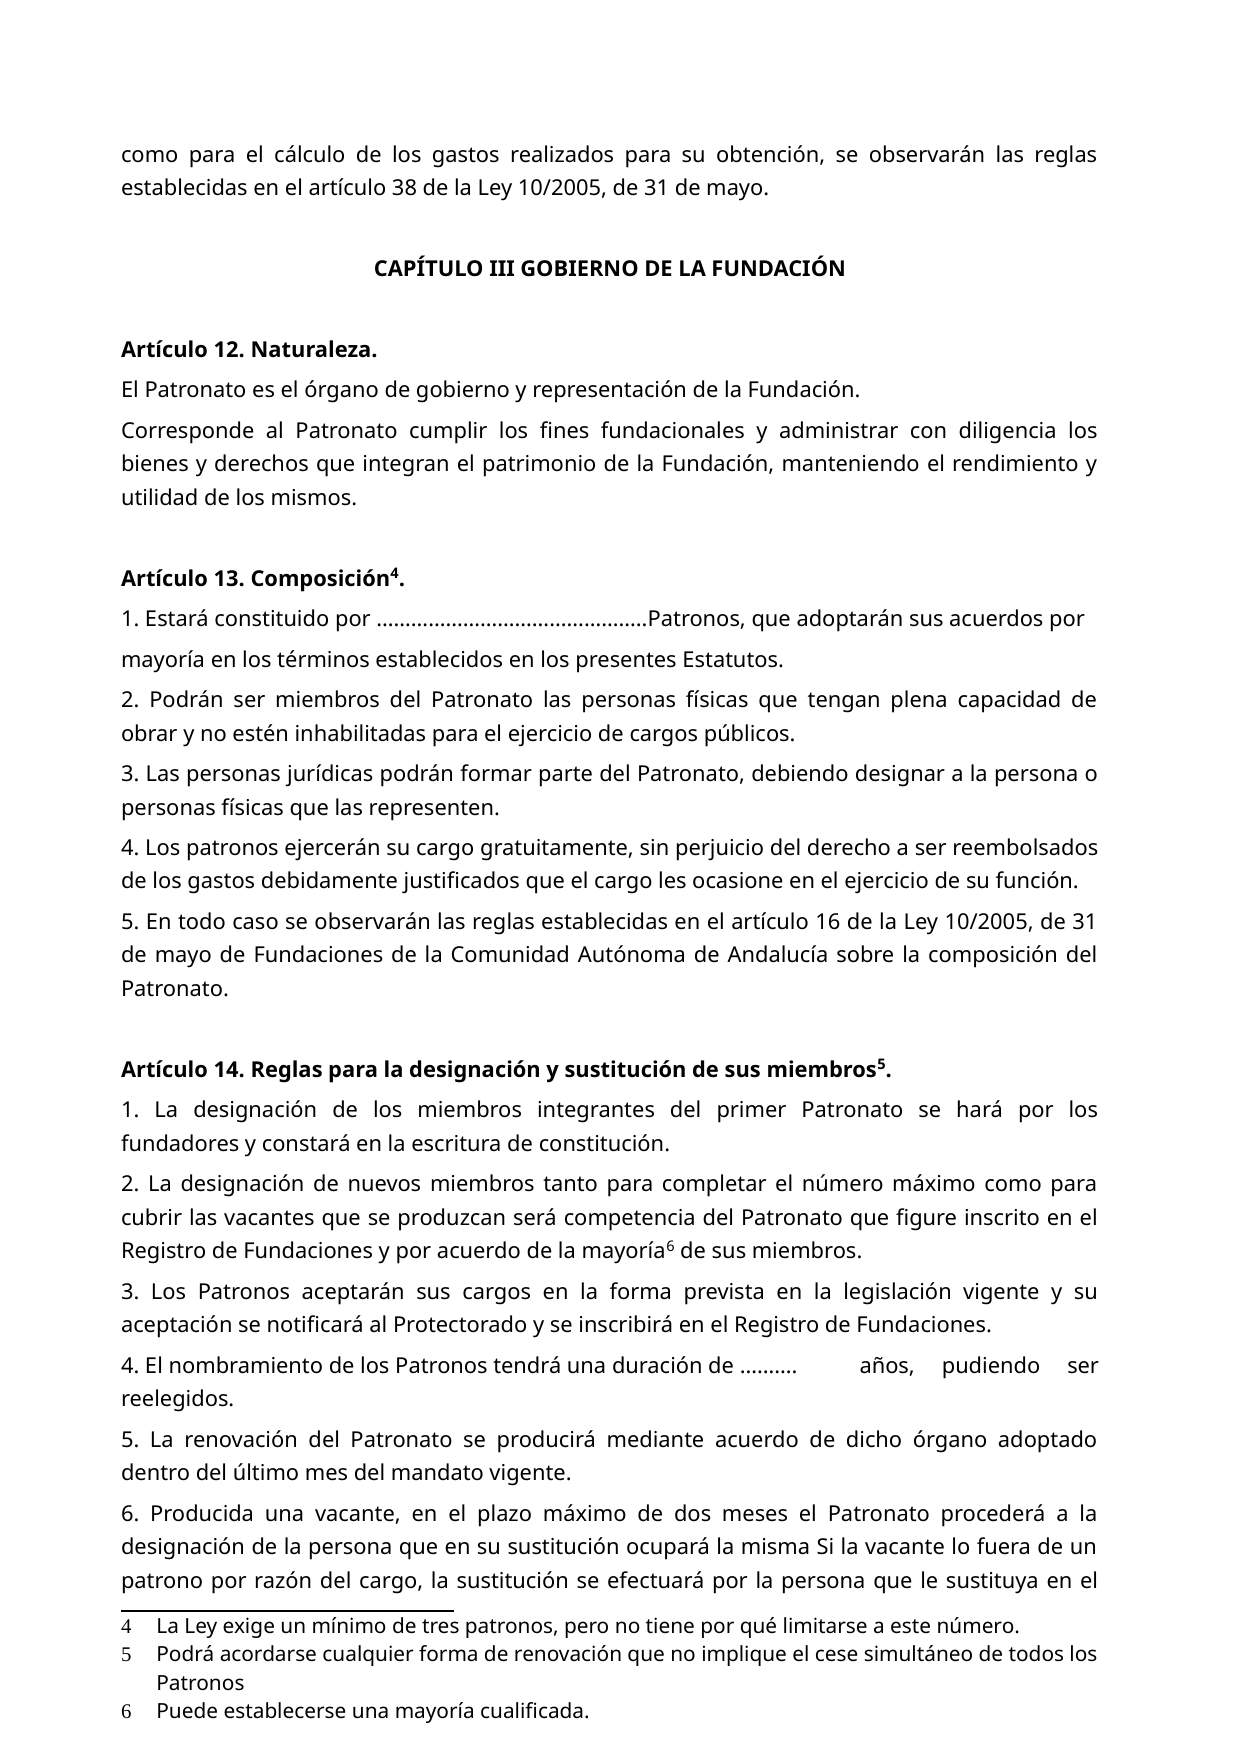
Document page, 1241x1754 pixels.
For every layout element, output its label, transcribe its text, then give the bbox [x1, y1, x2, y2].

text 1. La designación de los miembros integrantes del primer Patronato se hará por los fundadores y constará en la escritura de constitución. [121, 1091, 1099, 1158]
text 5. La renovación del Patronato se producirá mediante acuerdo de dicho órgano adoptado dentro del último mes del mandato vigente. [121, 1420, 1099, 1487]
text El Patronato es el órgano de gobierno y representación de la Fundación. [121, 371, 1099, 404]
text 3. Los Patronos aceptarán sus cargos en la forma prevista en la legislación vigente y su aceptación se notificará al Protectorado y se inscribirá en el Registro de Fundaciones. [121, 1272, 1099, 1339]
text 5. En todo caso se observarán las reglas establecidas en el artículo 16 de la Ley 10/2005, de 31 de mayo de Fundaciones de la Comunidad Autónoma de Andalucía sobre la composición del Patronato. [121, 902, 1099, 1003]
text La Ley exige un mínimo de tres patronos, pero no tiene por qué limitarse a este número. [121, 1611, 1128, 1639]
text 4. Los patronos ejercerán su cargo gratuitamente, sin perjuicio del derecho a ser reembolsados de los gastos debidamente justificados que el cargo les ocasione en el ejercicio de su función. [121, 828, 1099, 896]
text CAPÍTULO III GOBIERNO DE LA FUNDACIÓN [121, 250, 1099, 283]
text Artículo 12. Naturaleza. [121, 331, 1099, 364]
text 1. Estará constituido por ………………………………………..Patronos, que adoptarán sus acuerdos por [121, 600, 1099, 633]
text Corresponde al Patronato cumplir los fines fundacionales y administrar con diligencia los bienes y derechos que integran el patrimonio de la Fundación, manteniendo el rendimiento y utilidad de los mismos. [121, 411, 1099, 512]
text Artículo 14. Reglas para la designación y sustitución de sus miembros. [121, 1050, 1099, 1084]
text 2. Podrán ser miembros del Patronato las personas físicas que tengan plena capacidad de obrar y no estén inhabilitadas para el ejercicio de cargos públicos. [121, 681, 1099, 748]
text como para el cálculo de los gastos realizados para su obtención, se observarán las reglas establecidas en el artículo 38 de la Ley 10/2005, de 31 de mayo. [121, 135, 1099, 202]
text Artículo 13. Composición. [121, 559, 1099, 593]
text 6. Producida una vacante, en el plazo máximo de dos meses el Patronato procederá a la designación de la persona que en su sustitución ocupará la misma Si la vacante lo fuera de un patrono por razón del cargo, la sustitución se efectuará por la persona que le sustituya en el [121, 1494, 1099, 1595]
text Podrá acordarse cualquier forma de renovación que no implique el cese simultáneo de todos los Patronos [121, 1639, 1128, 1696]
text 3. Las personas jurídicas podrán formar parte del Patronato, debiendo designar a la persona o personas físicas que las representen. [121, 754, 1099, 822]
text 4. El nombramiento de los Patronos tendrá una duración de ………. años, pudiendo ser reelegidos. [121, 1346, 1099, 1413]
text mayoría en los términos establecidos en los presentes Estatutos. [121, 640, 1099, 674]
text Puede establecerse una mayoría cualificada. [121, 1696, 1128, 1725]
text 2. La designación de nuevos miembros tanto para completar el número máximo como para cubrir las vacantes que se produzcan será competencia del Patronato que figure inscrito en el Registro de Fundaciones y por acuerdo de la mayoría de sus miembros. [121, 1165, 1099, 1265]
